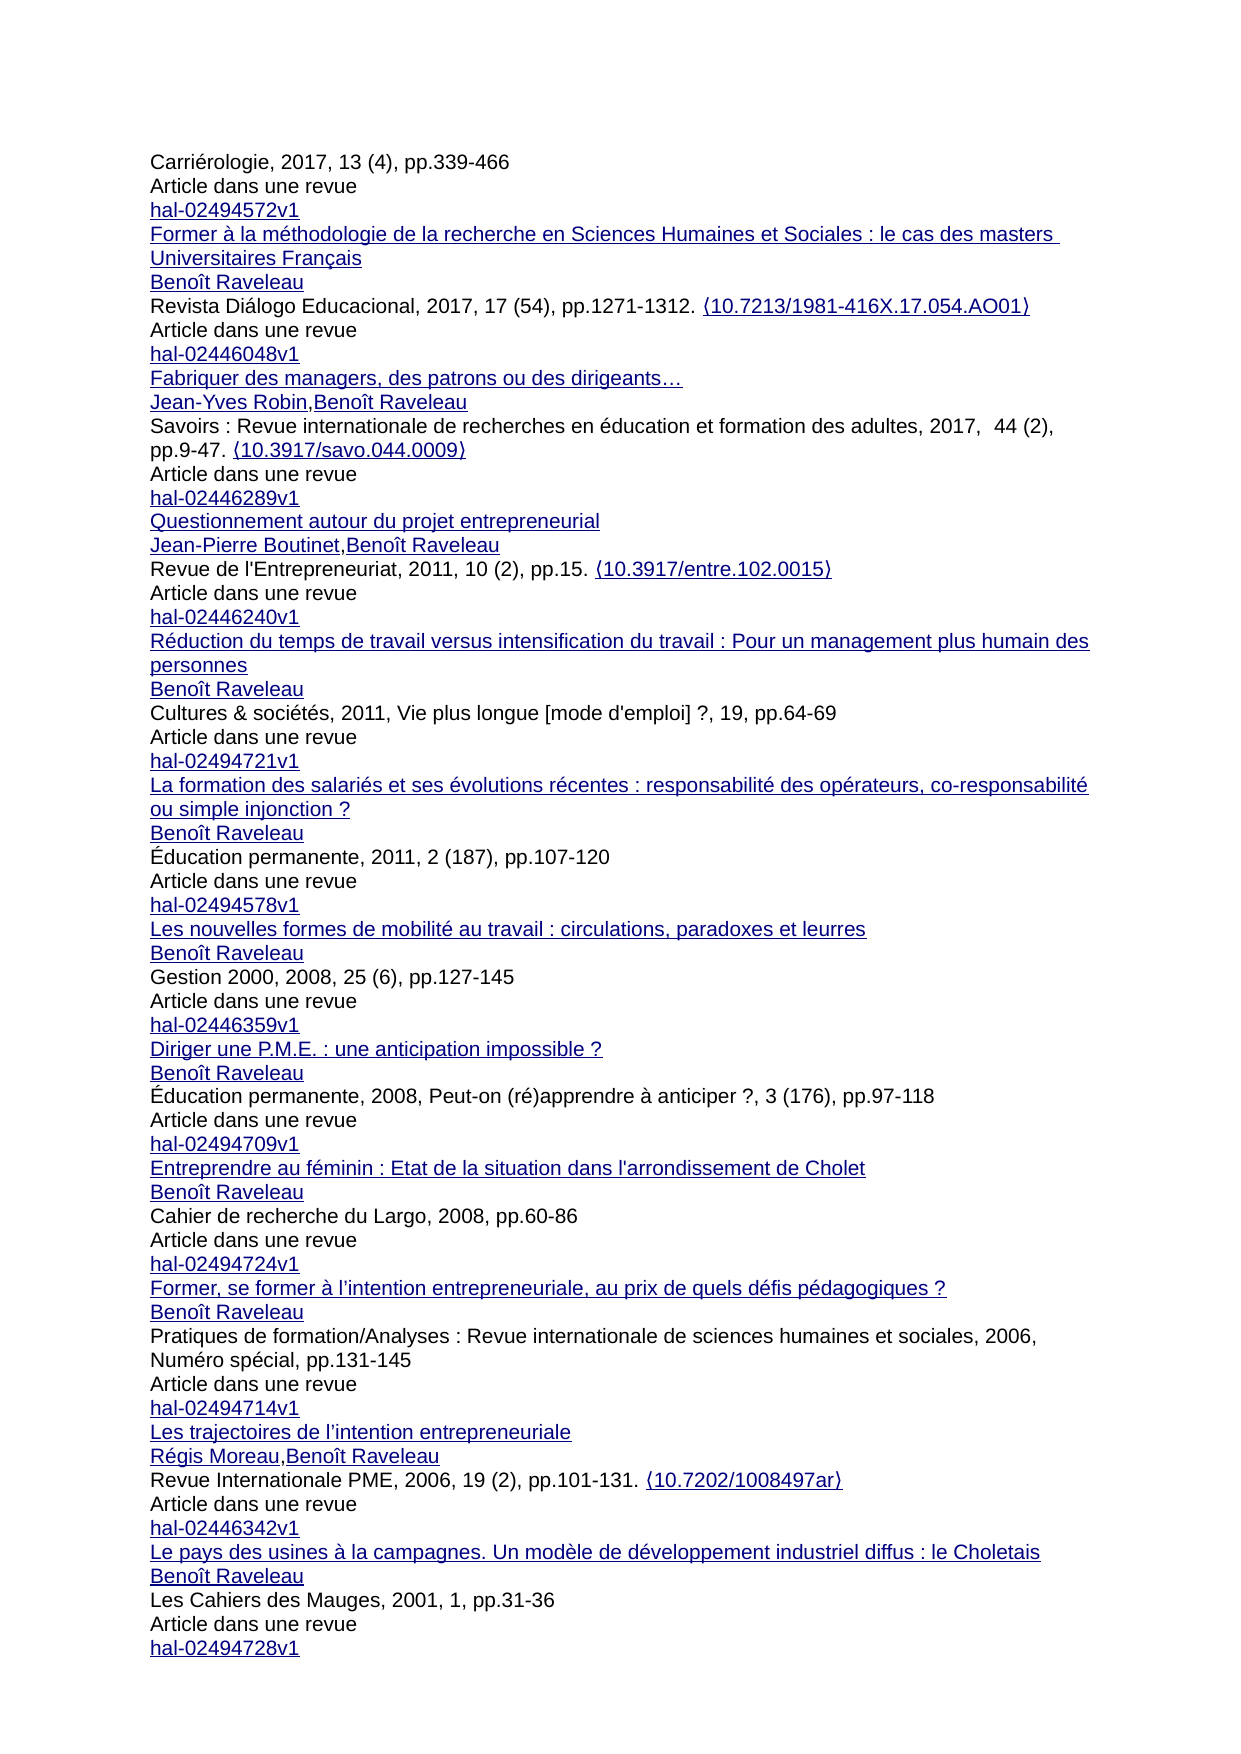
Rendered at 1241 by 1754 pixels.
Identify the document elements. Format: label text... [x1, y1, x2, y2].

table_cell Les nouvelles formes de mobilité au travail : circulations, paradoxes et leurres Benoît Raveleau Gestion 2000, 2008, 25 (6), pp.127-145 Article dans une revue hal-02446359v1 [150, 917, 1090, 1036]
table_cell Former à la méthodologie de la recherche en Sciences Humaines et Sociales : le cas des masters Universitaires Français Benoît Raveleau Revista Diálogo Educacional, 2017, 17 (54), pp.1271-1312. ⟨10.7213/1981-416X.17.054.AO01⟩ Article dans une revue hal-02446048v1 [150, 222, 1090, 366]
table_cell Questionnement autour du projet entrepreneurial Jean-Pierre Boutinet,Benoît Raveleau Revue de l'Entrepreneuriat, 2011, 10 (2), pp.15. ⟨10.3917/entre.102.0015⟩ Article dans une revue hal-02446240v1 [150, 509, 1090, 629]
table_cell Former, se former à l’intention entrepreneuriale, au prix de quels défis pédagogiques ? Benoît Raveleau Pratiques de formation/Analyses : Revue internationale de sciences humaines et sociales, 2006, Numéro spécial, pp.131-145 Article dans une revue hal-02494714v1 [150, 1276, 1090, 1420]
table_cell personnes Benoît Raveleau Cultures & sociétés, 2011, Vie plus longue [mode d'emploi] ?, 19, pp.64-69 Article dans une revue hal-02494721v1 [150, 651, 1090, 773]
table_cell Fabriquer des managers, des patrons ou des dirigeants… Jean-Yves Robin,Benoît Raveleau Savoirs : Revue internationale de recherches en éducation et formation des adultes, 2017, 44 (2), pp.9-47. ⟨10.3917/savo.044.0009⟩ Article dans une revue hal-02446289v1 [150, 366, 1090, 509]
table_cell Les trajectoires de l’intention entrepreneuriale Régis Moreau,Benoît Raveleau Revue Internationale PME, 2006, 19 (2), pp.101-131. ⟨10.7202/1008497ar⟩ Article dans une revue hal-02446342v1 [150, 1420, 1090, 1539]
table_cell Entreprendre au féminin : Etat de la situation dans l'arrondissement de Cholet Benoît Raveleau Cahier de recherche du Largo, 2008, pp.60-86 Article dans une revue hal-02494724v1 [150, 1156, 1090, 1276]
table_cell Réduction du temps de travail versus intensification du travail : Pour un management plus humain des [150, 629, 1090, 650]
table_cell La formation des salariés et ses évolutions récentes : responsabilité des opérateurs, co-responsabilité ou simple injonction ? Benoît Raveleau Éducation permanente, 2011, 2 (187), pp.107-120 Article dans une revue hal-02494578v1 [150, 773, 1090, 917]
table_cell Carriérologie, 2017, 13 (4), pp.339-466 Article dans une revue hal-02494572v1 [150, 150, 1090, 222]
table_cell Le pays des usines à la campagnes. Un modèle de développement industriel diffus : le Choletais Benoît Raveleau Les Cahiers des Mauges, 2001, 1, pp.31-36 Article dans une revue hal-02494728v1 [150, 1540, 1090, 1659]
table_cell Diriger une P.M.E. : une anticipation impossible ? Benoît Raveleau Éducation permanente, 2008, Peut-on (ré)apprendre à anticiper ?, 3 (176), pp.97-118 Article dans une revue hal-02494709v1 [150, 1036, 1090, 1156]
